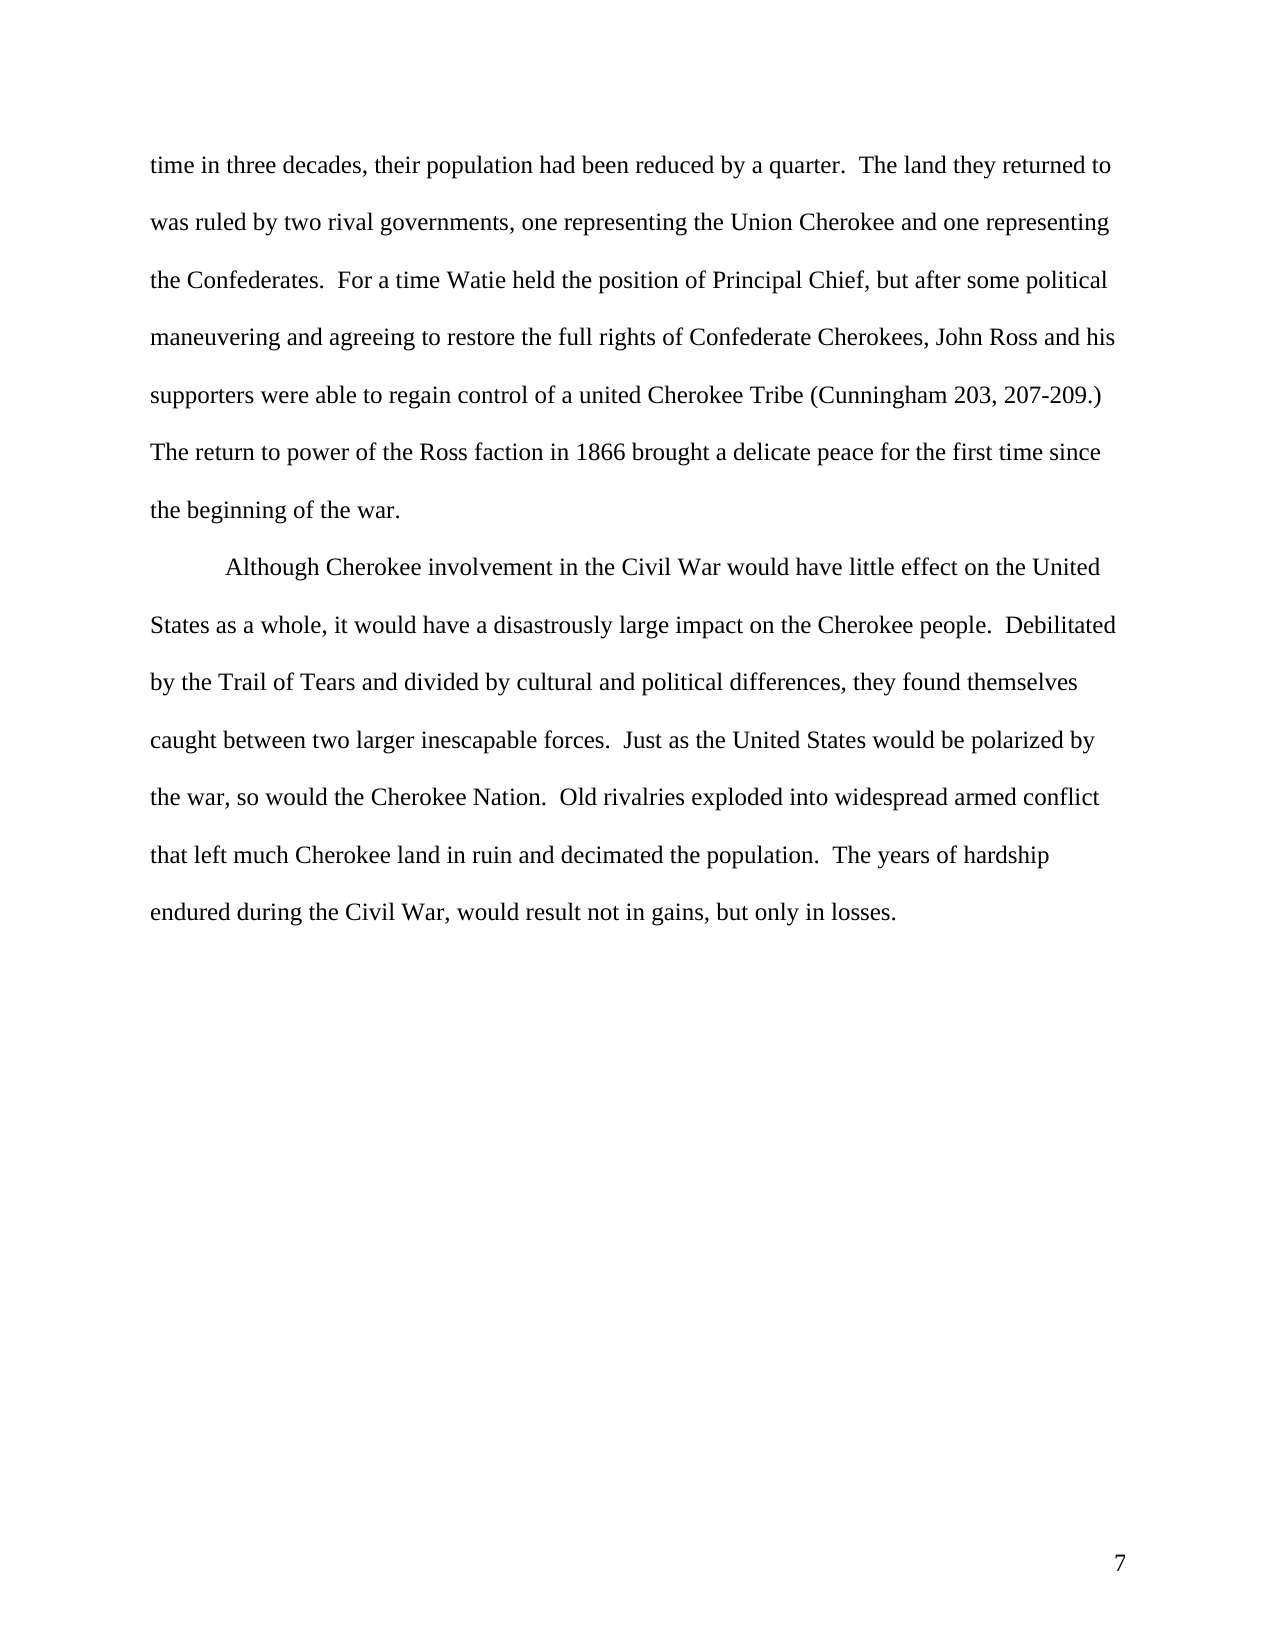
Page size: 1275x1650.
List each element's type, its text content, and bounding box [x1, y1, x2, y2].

text Although Cherokee involvement in the Civil War would have little effect on the United States as a whole, it would have a disastrously large impact on the Cherokee people. Debilitated by the Trail of Tears and divided by cultural and political differences, they found themselves caught between two larger inescapable forces. Just as the United States would be polarized by the war, so would the Cherokee Nation. Old rivalries exploded into widespread armed conflict that left much Cherokee land in ruin and decimated the population. The years of hardship endured during the Civil War, would result not in gains, but only in losses. [150, 552, 1125, 926]
text time in three decades, their population had been reduced by a quarter. The land they returned to was ruled by two rival governments, one representing the Union Cherokee and one representing the Confederates. For a time Watie held the position of Principal Chief, but after some political maneuvering and agreeing to restore the full rights of Confederate Cherokees, John Ross and his supporters were able to regain control of a united Cherokee Tribe (Cunningham 203, 207-209.) The return to power of the Ross faction in 1866 brought a delicate peace for the first time since the beginning of the war. [150, 150, 1125, 524]
